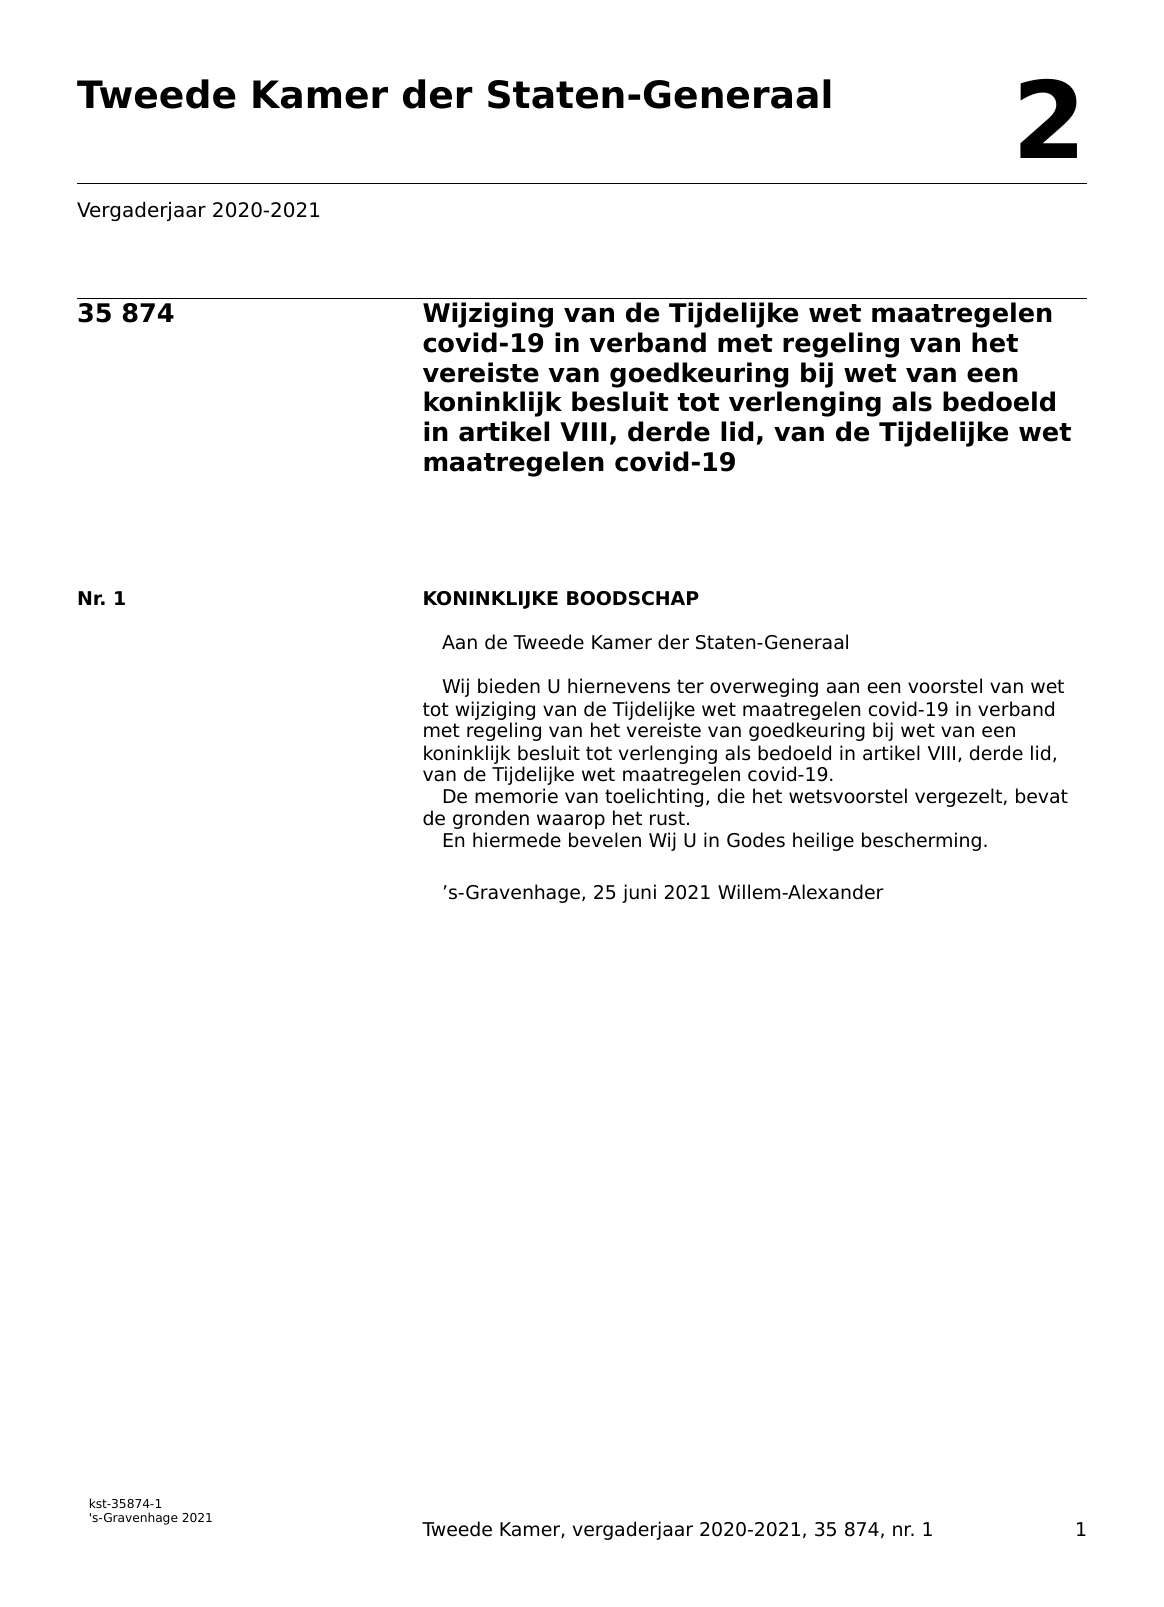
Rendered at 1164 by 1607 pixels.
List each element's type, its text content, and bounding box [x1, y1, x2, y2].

table_cell Vergaderjaar 2020-2021 [77, 184, 1087, 298]
text De memorie van toelichting, die het wetsvoorstel vergezelt, bevat de gronden waarop het rust. [422, 786, 1087, 830]
text kst-35874-1 [88, 1497, 323, 1511]
text Aan de Tweede Kamer der Staten-Generaal [422, 632, 1087, 654]
subtitle Nr. 1 KONINKLIJKE BOODSCHAP [77, 588, 1087, 610]
text ’s-Gravenhage, 25 juni 2021 Willem-Alexander [422, 882, 1087, 904]
text Wij bieden U hiernevens ter overweging aan een voorstel van wet tot wijziging van de Tijdelijke wet maatregelen covid-19 in verband met regeling van het vereiste van goedkeuring bij wet van een koninklijk besluit tot verlenging als bedoeld in artikel VIII, derde lid, van de Tijdelijke wet maatregelen covid-19. [422, 676, 1087, 786]
table_header Tweede Kamer der Staten-Generaal [77, 59, 886, 183]
subtitle 35 874 Wijziging van de Tijdelijke wet maatregelen covid-19 in verband met regeling van het vereiste van goedkeuring bij wet van een koninklijk besluit tot verlenging als bedoeld in artikel VIII, derde lid, van de Tijdelijke wet maatregelen covid-19 [77, 299, 1087, 477]
text 's-Gravenhage 2021 [88, 1511, 323, 1525]
text En hiermede bevelen Wij U in Godes heilige bescherming. [422, 830, 1087, 852]
table_header 2 [886, 59, 1087, 183]
